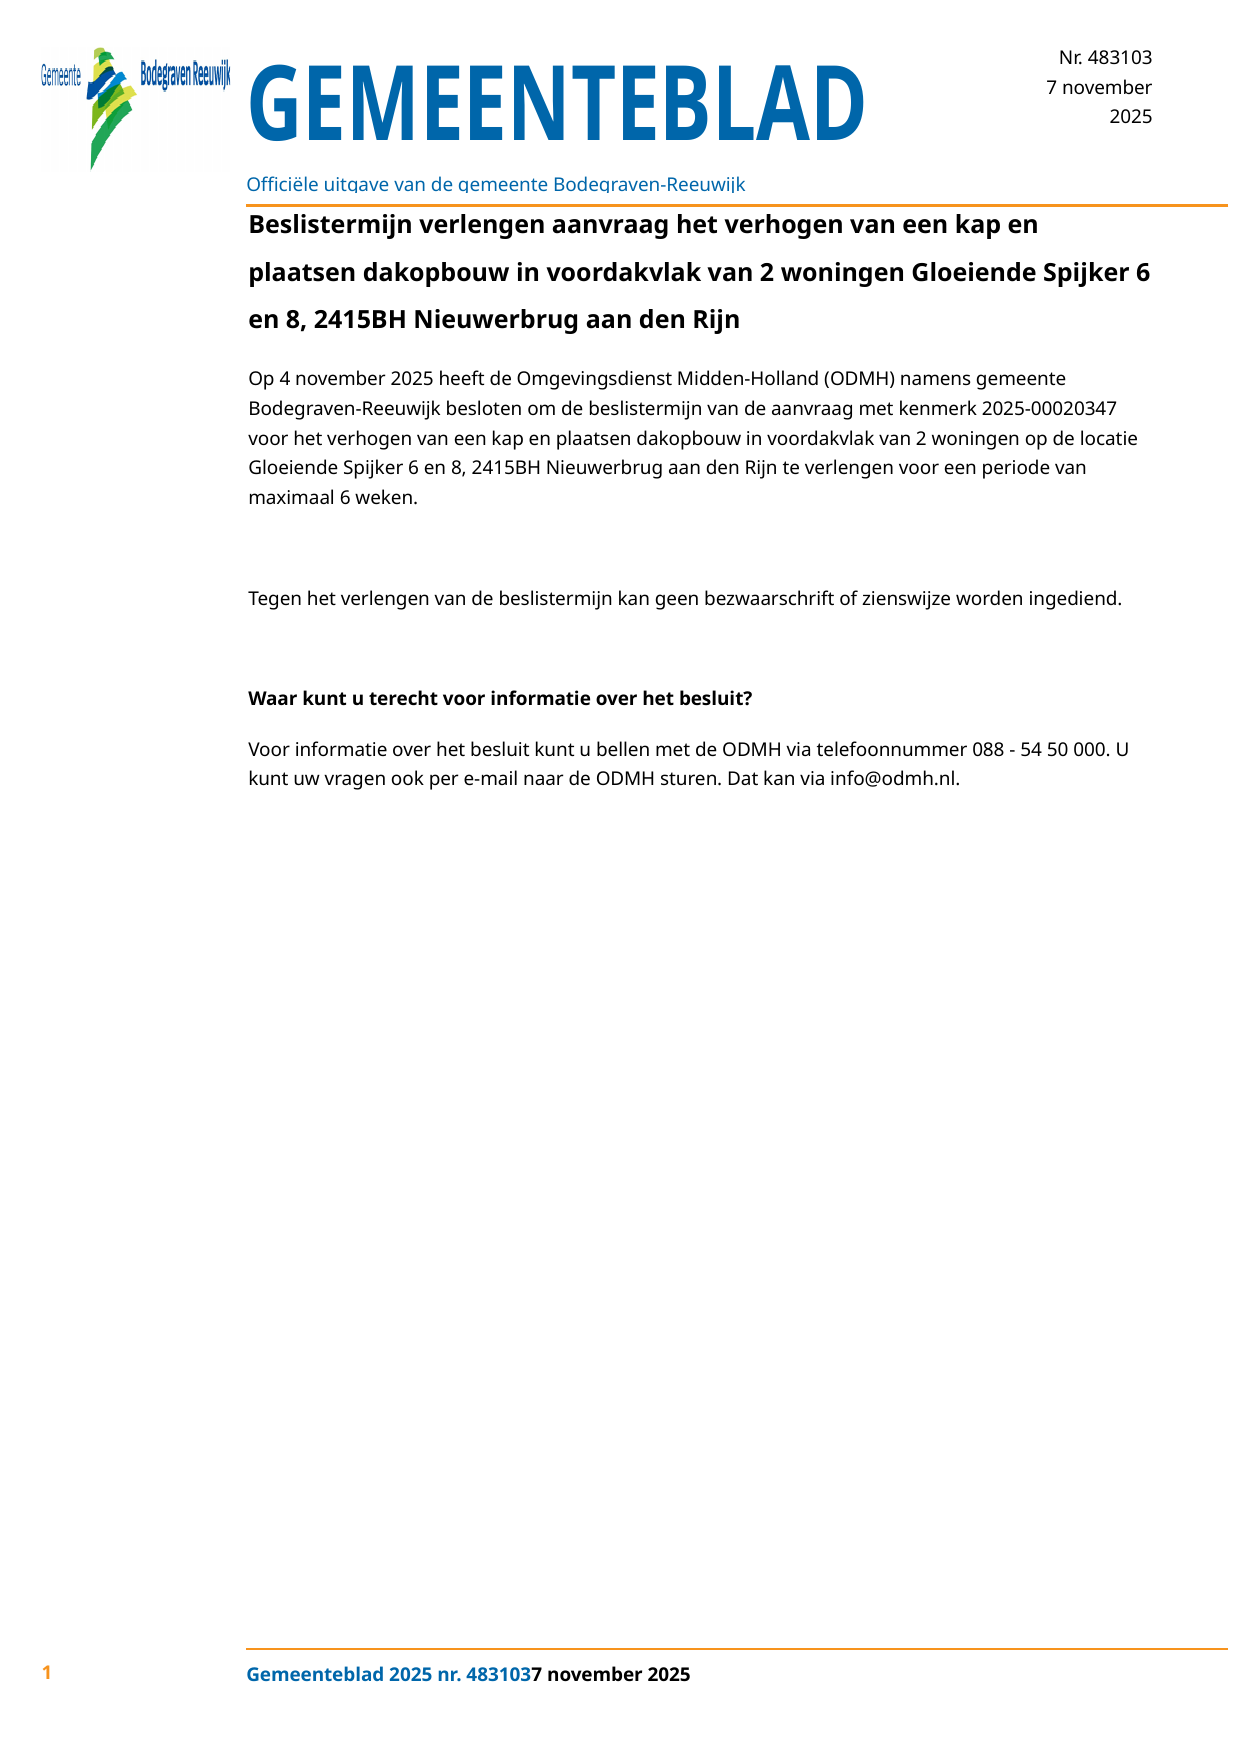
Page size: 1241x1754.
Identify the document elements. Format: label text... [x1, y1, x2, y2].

text Tegen het verlengen van de beslistermijn kan geen bezwaarschrift of zienswijze worden ingediend. [248, 585, 1152, 610]
text Beslistermijn verlengen aanvraag het verhogen van een kap en plaatsen dakopbouw in voordakvlak van 2 woningen Gloeiende Spijker 6 en 8, 2415BH Nieuwerbrug aan den Rijn [248, 207, 1152, 336]
text Waar kunt u terecht voor informatie over het besluit? [248, 686, 1152, 711]
picture [41, 47, 231, 172]
text Voor informatie over het besluit kunt u bellen met de ODMH via telefoonnummer 088 - 54 50 000. U kunt uw vragen ook per e-mail naar de ODMH sturen. Dat kan via info@odmh.nl. [248, 736, 1152, 791]
text Op 4 november 2025 heeft de Omgevingsdienst Midden-Holland (ODMH) namens gemeente Bodegraven-Reeuwijk besloten om de beslistermijn van de aanvraag met kenmerk 2025-00020347 voor het verhogen van een kap en plaatsen dakopbouw in voordakvlak van 2 woningen op de locatie Gloeiende Spijker 6 en 8, 2415BH Nieuwerbrug aan den Rijn te verlengen voor een periode van maximaal 6 weken. [248, 366, 1152, 509]
